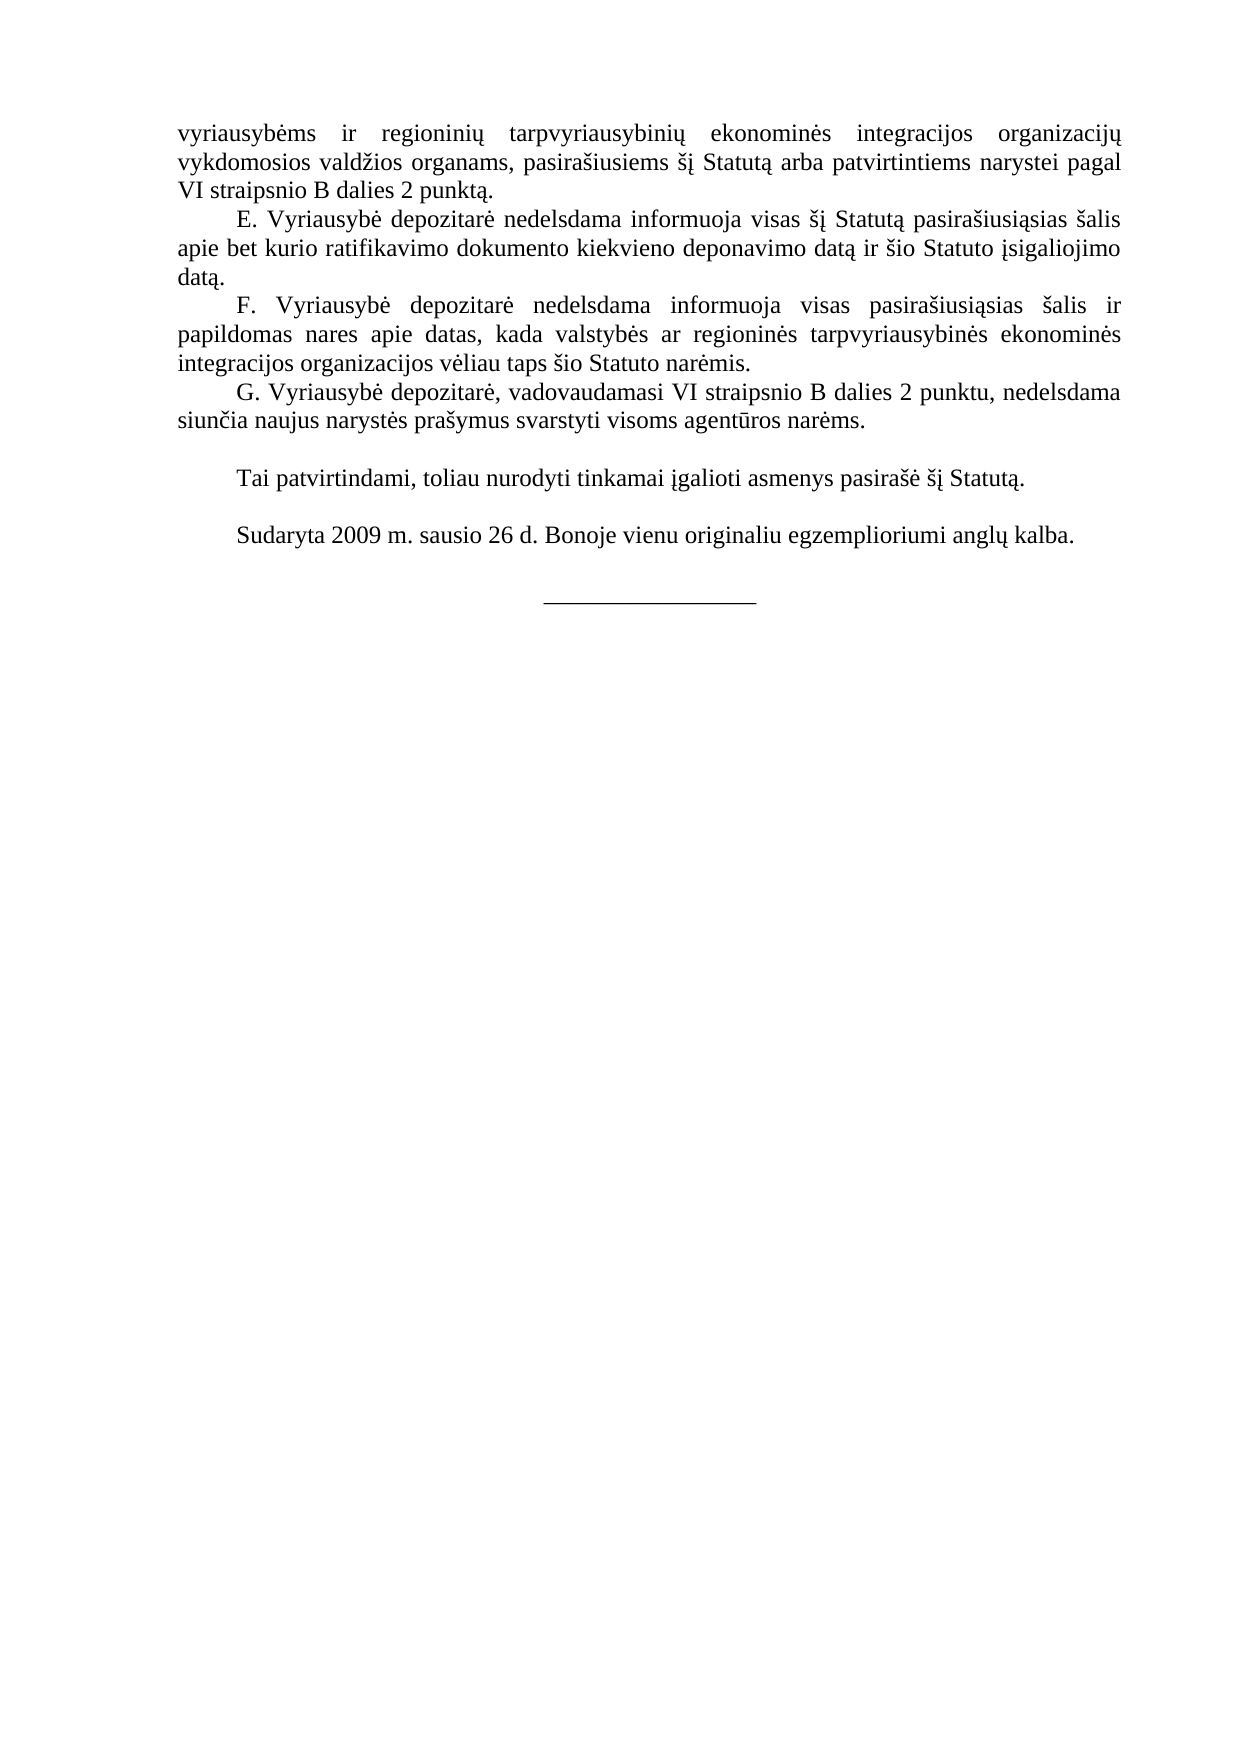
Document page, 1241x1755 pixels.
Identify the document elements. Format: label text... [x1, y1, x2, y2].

text G. Vyriausybė depozitarė, vadovaudamasi VI straipsnio B dalies 2 punktu, nedelsdama siunčia naujus narystės prašymus svarstyti visoms agentūros narėms. [177, 377, 1122, 434]
text Sudaryta 2009 m. sausio 26 d. Bonoje vienu originaliu egzemplioriumi anglų kalba. [177, 521, 1122, 549]
text _________________ [177, 578, 1122, 607]
text vyriausybėms ir regioninių tarpvyriausybinių ekonominės integracijos organizacijų vykdomosios valdžios organams, pasirašiusiems šį Statutą arba patvirtintiems narystei pagal VI straipsnio B dalies 2 punktą. [177, 118, 1122, 204]
text Tai patvirtindami, toliau nurodyti tinkamai įgalioti asmenys pasirašė šį Statutą. [177, 463, 1122, 492]
text F. Vyriausybė depozitarė nedelsdama informuoja visas pasirašiusiąsias šalis ir papildomas nares apie datas, kada valstybės ar regioninės tarpvyriausybinės ekonominės integracijos organizacijos vėliau taps šio Statuto narėmis. [177, 291, 1122, 377]
text E. Vyriausybė depozitarė nedelsdama informuoja visas šį Statutą pasirašiusiąsias šalis apie bet kurio ratifikavimo dokumento kiekvieno deponavimo datą ir šio Statuto įsigaliojimo datą. [177, 204, 1122, 291]
